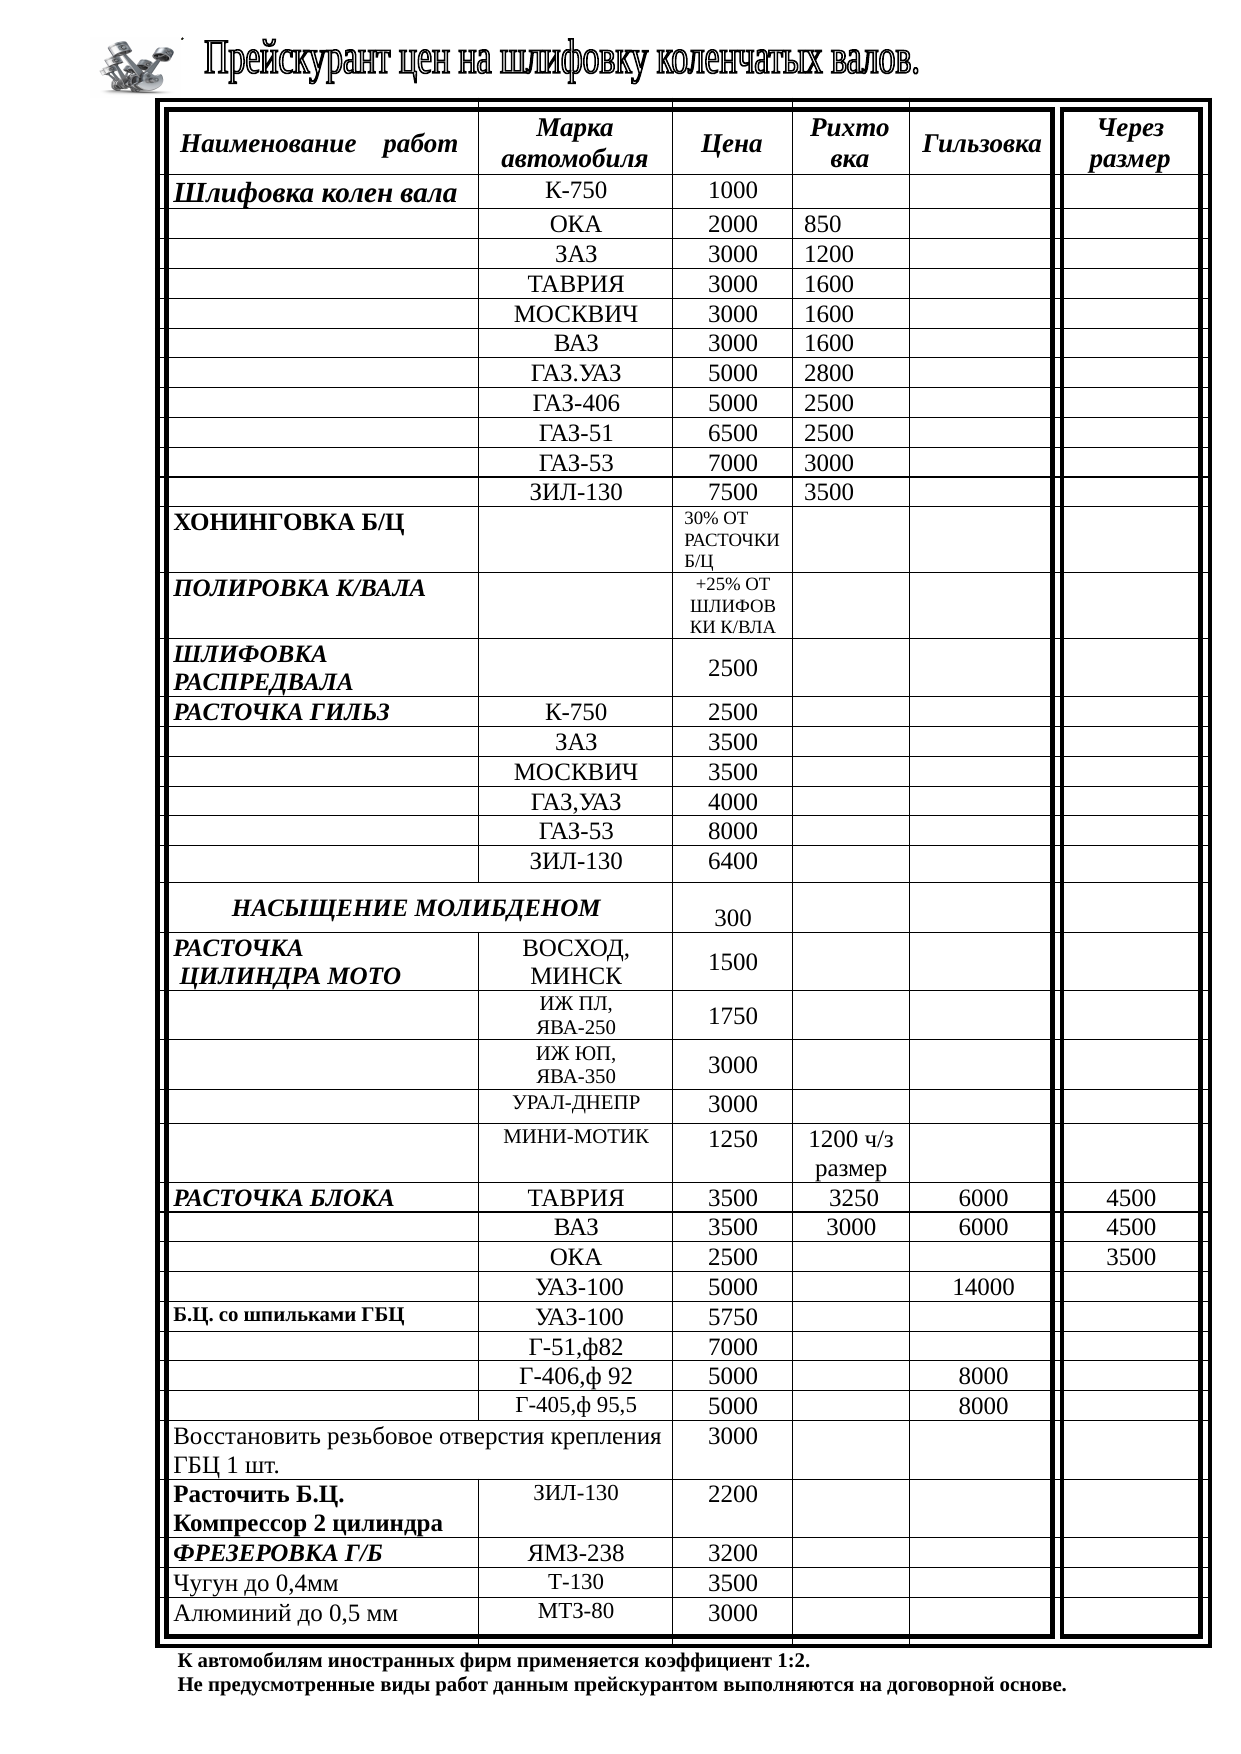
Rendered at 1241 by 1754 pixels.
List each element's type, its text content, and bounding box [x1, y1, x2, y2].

table_cell [910, 269, 1050, 298]
table_cell [910, 787, 1050, 815]
table_cell 1250 [673, 1124, 792, 1182]
table_cell [1064, 1568, 1198, 1597]
table_cell ЯМЗ-238 [479, 1538, 672, 1567]
table_header [673, 102, 792, 107]
table_cell +25% ОТ ШЛИФОВКИ К/ВЛА [673, 573, 792, 638]
table_cell [1064, 883, 1198, 932]
table_cell [1064, 933, 1198, 990]
table_cell [1064, 757, 1198, 786]
table_cell НАСЫЩЕНИЕ МОЛИБДЕНОМ [169, 883, 672, 932]
table_cell [169, 448, 478, 476]
table_cell [910, 329, 1050, 357]
table_cell [169, 239, 478, 268]
table_cell 6500 [673, 418, 792, 447]
table_cell [169, 816, 478, 845]
table_cell Чугун до 0,4мм [169, 1568, 478, 1597]
table_cell [910, 1538, 1050, 1567]
table_cell ВАЗ [479, 329, 672, 357]
table_cell [793, 1242, 909, 1271]
table_cell [910, 1598, 1050, 1634]
table_cell ГАЗ,УАЗ [479, 787, 672, 815]
table_cell [910, 209, 1050, 238]
table_cell 3250 [793, 1183, 909, 1211]
table_cell [793, 787, 909, 815]
table_cell 8000 [673, 816, 792, 845]
table_cell [169, 1391, 478, 1420]
table_cell [1064, 388, 1198, 417]
table_cell 30% ОТ РАСТОЧКИ Б/Ц [673, 507, 792, 572]
table_cell [793, 697, 909, 726]
table_cell 6000 [910, 1213, 1050, 1241]
table_cell РАСТОЧКА БЛОКА [169, 1183, 478, 1211]
table_cell [479, 573, 672, 638]
table_cell ХОНИНГОВКА Б/Ц [169, 507, 478, 572]
table_cell МОСКВИЧ [479, 299, 672, 327]
table_cell 3500 [673, 1213, 792, 1241]
table_cell [910, 757, 1050, 786]
table_cell 4500 [1064, 1183, 1198, 1211]
table_header [793, 102, 909, 107]
table_cell Г-406,ф 92 [479, 1361, 672, 1390]
table_cell [910, 418, 1050, 447]
table_cell [910, 639, 1050, 696]
table_cell 1600 [793, 299, 909, 327]
table_cell К-750 [479, 175, 672, 208]
text К автомобилям иностранных фирм применяется коэффициент 1:2. [177, 1648, 1152, 1672]
table_cell [793, 1302, 909, 1331]
table_cell 14000 [1046, 1272, 1050, 1301]
table_cell [169, 1124, 478, 1182]
table_header Гильзовка [910, 102, 1057, 174]
table_cell ОКА [479, 1242, 672, 1271]
table_cell [910, 239, 1050, 268]
table_cell ШЛИФОВКА РАСПРЕДВАЛА [169, 639, 478, 696]
table_cell Т-130 [479, 1568, 672, 1597]
table_cell 3500 [793, 478, 909, 506]
table_cell [910, 388, 1050, 417]
table_cell [1064, 1421, 1198, 1478]
table_cell [169, 1242, 478, 1271]
table_cell МОСКВИЧ [479, 757, 672, 786]
table_cell [1064, 697, 1198, 726]
table_cell [793, 507, 909, 572]
table_cell [169, 418, 478, 447]
table_header Марка автомобиля [479, 112, 672, 174]
table_cell [1064, 727, 1198, 756]
table_cell [169, 991, 478, 1039]
table_cell 5000 [673, 358, 792, 387]
table_cell [169, 299, 478, 327]
table_cell [793, 1480, 909, 1537]
table_cell [169, 358, 478, 387]
table_cell [793, 573, 909, 638]
table_cell Алюминий до 0,5 мм [169, 1598, 478, 1634]
table_cell [793, 1361, 909, 1390]
table_cell [1064, 418, 1198, 447]
table_cell К-750 [479, 697, 672, 726]
table_cell 300 [673, 883, 792, 932]
table_cell [793, 846, 909, 882]
table_cell [793, 816, 909, 845]
table_cell [910, 1124, 1050, 1182]
table_cell УРАЛ-ДНЕПР [479, 1090, 672, 1123]
table_cell [1064, 329, 1198, 357]
table_cell ТАВРИЯ [479, 1183, 672, 1211]
table_cell [1064, 846, 1198, 882]
table_cell 3200 [673, 1538, 792, 1567]
table_cell Г-405,ф 95,5 [479, 1391, 672, 1420]
table_cell [1064, 991, 1198, 1039]
table_cell УАЗ-100 [479, 1302, 672, 1331]
table_cell 3000 [673, 239, 792, 268]
table_cell ПОЛИРОВКА К/ВАЛА [169, 573, 478, 638]
table_cell [1064, 175, 1198, 208]
table_cell [169, 727, 478, 756]
table_cell [1064, 1480, 1198, 1537]
table_cell [1064, 573, 1198, 638]
table_cell 1200 [793, 239, 909, 268]
table_cell МТЗ-80 [479, 1598, 672, 1634]
table_cell 6400 [673, 846, 792, 882]
table_cell [479, 507, 672, 572]
table_header Через размер [1057, 102, 1205, 174]
table_cell [1064, 1332, 1198, 1360]
table_cell ЗИЛ-130 [479, 478, 672, 506]
table_cell [1064, 639, 1198, 696]
table_cell [1064, 1302, 1198, 1331]
table_cell ВОСХОД, МИНСК [479, 933, 672, 990]
table_cell [169, 787, 478, 815]
table_cell 5000 [673, 1391, 792, 1420]
table_cell [1064, 1391, 1198, 1420]
table_cell [793, 175, 909, 208]
table_cell [910, 1480, 1050, 1537]
table_cell [793, 1568, 909, 1597]
table_cell [793, 1332, 909, 1360]
table_cell [910, 507, 1050, 572]
table_cell [910, 1302, 1050, 1331]
table_cell ЗИЛ-130 [479, 1480, 672, 1537]
table_cell 3000 [673, 1598, 792, 1634]
table_cell [1064, 209, 1198, 238]
table_cell [910, 1090, 1050, 1123]
table_cell [793, 1090, 909, 1123]
table_cell [1064, 358, 1198, 387]
table_cell 2500 [673, 1242, 684, 1271]
table_cell [1064, 448, 1198, 476]
table_cell Расточить Б.Ц. Компрессор 2 цилиндра [169, 1480, 478, 1537]
table_cell [793, 883, 909, 932]
table_cell [1064, 1040, 1198, 1088]
table_cell РАСТОЧКА ЦИЛИНДРА МОТО [169, 933, 478, 990]
table_cell [910, 573, 1050, 638]
table_cell Шлифовка колен вала [169, 175, 478, 208]
table_cell [910, 991, 1050, 1039]
table_cell 850 [793, 209, 909, 238]
table_cell [169, 269, 478, 298]
table_cell [793, 639, 909, 696]
table_cell 1500 [673, 933, 792, 990]
table_cell [910, 1242, 1050, 1271]
text Не предусмотренные виды работ данным прейскурантом выполняются на договорной основе. [177, 1672, 1152, 1696]
table_cell 7500 [673, 478, 792, 506]
table_cell 3000 [673, 1040, 792, 1088]
table_cell ФРЕЗЕРОВКА Г/Б [169, 1538, 478, 1567]
table_cell [169, 329, 478, 357]
table_cell Б.Ц. со шпильками ГБЦ [169, 1302, 478, 1331]
table_cell [793, 757, 909, 786]
table_cell [910, 816, 1050, 845]
table_cell [910, 299, 1050, 327]
table_cell [169, 209, 478, 238]
table_cell 2500 [793, 388, 909, 417]
table_cell [1064, 299, 1198, 327]
table_cell [910, 358, 1050, 387]
table_cell [1064, 1598, 1198, 1634]
table_cell [169, 1213, 478, 1241]
table_cell 1000 [673, 175, 792, 208]
table_cell [793, 1272, 909, 1301]
table_cell Восстановить резьбовое отверстия крепления ГБЦ 1 шт. [169, 1421, 672, 1478]
table_cell [1064, 816, 1198, 845]
table_cell [169, 1361, 478, 1390]
table_cell ГАЗ.УАЗ [479, 358, 672, 387]
table_cell 1750 [673, 991, 792, 1039]
table_cell 6000 [910, 1183, 1050, 1211]
table_cell 3500 [673, 727, 792, 756]
table_cell 3500 [1064, 1242, 1198, 1271]
table_cell [169, 388, 478, 417]
table_cell [793, 1598, 909, 1634]
table_cell 4000 [673, 787, 792, 815]
table_cell [169, 1272, 478, 1301]
table_cell 3000 [673, 1090, 792, 1123]
table_cell [1064, 787, 1198, 815]
table_cell [793, 1421, 909, 1478]
table_cell 8000 [910, 1391, 1050, 1420]
table_cell [169, 846, 478, 882]
table_cell [910, 175, 1050, 208]
table_cell 3000 [673, 329, 792, 357]
table_cell УАЗ-100 [479, 1272, 672, 1301]
table_cell [910, 883, 1050, 932]
table_cell ЗАЗ [479, 727, 672, 756]
table_cell [793, 1391, 909, 1420]
table_cell 3000 [793, 448, 909, 476]
table_cell [910, 846, 1050, 882]
table_cell 2000 [673, 209, 792, 238]
table_cell 2500 [673, 639, 792, 696]
table_cell 2200 [673, 1480, 792, 1537]
table_cell [910, 1332, 1050, 1360]
table_cell ОКА [479, 209, 672, 238]
table_cell 2500 [781, 1242, 792, 1271]
table_cell [169, 478, 478, 506]
table_cell [910, 1040, 1050, 1088]
table_cell 2800 [793, 358, 909, 387]
table_cell 1600 [793, 269, 909, 298]
table_cell 4500 [1064, 1213, 1198, 1241]
table_cell [169, 757, 478, 786]
table_cell ЗИЛ-130 [479, 846, 672, 882]
table_cell 1200 ч/з размер [793, 1124, 909, 1182]
table_cell [1064, 1124, 1198, 1182]
table_cell [793, 727, 909, 756]
table_cell 2500 [793, 418, 909, 447]
table_cell ИЖ ПЛ, ЯВА-250 [479, 991, 672, 1039]
table_cell 1600 [793, 329, 909, 357]
table_cell 5750 [673, 1302, 792, 1331]
table_cell 3000 [673, 269, 792, 298]
table_cell [910, 448, 1050, 476]
table_cell [793, 1538, 909, 1567]
table_cell [910, 727, 1050, 756]
table_cell [910, 933, 1050, 990]
table_cell 3500 [673, 1568, 792, 1597]
table_cell [1064, 1361, 1198, 1390]
table_cell [1064, 1538, 1198, 1567]
table_cell [1064, 269, 1198, 298]
table_cell 8000 [910, 1361, 1050, 1390]
table_cell [1064, 1090, 1198, 1123]
table_cell [793, 991, 909, 1039]
table_cell [910, 1568, 1050, 1597]
table_cell 3000 [793, 1213, 909, 1241]
table_cell 2500 [673, 697, 792, 726]
table_cell МИНИ-МОТИК [479, 1124, 672, 1182]
table_cell 5000 [673, 388, 792, 417]
table_cell 5000 [673, 1272, 792, 1301]
table_cell 3500 [673, 757, 792, 786]
table_cell ВАЗ [479, 1213, 672, 1241]
table_cell [169, 1040, 478, 1088]
table_cell 7000 [673, 448, 792, 476]
table_cell [1064, 478, 1198, 506]
table_cell 5000 [673, 1361, 792, 1390]
table_cell ИЖ ЮП, ЯВА-350 [479, 1040, 672, 1088]
table_cell ГАЗ-406 [479, 388, 672, 417]
table_cell [169, 1090, 478, 1123]
table_cell [910, 478, 1050, 506]
table_cell [910, 697, 1050, 726]
table_cell [793, 1040, 909, 1088]
table_cell [169, 1332, 478, 1360]
table_header Цена [673, 112, 792, 174]
table_cell 3500 [673, 1183, 792, 1211]
table_cell [479, 639, 672, 696]
table_cell 14000 [910, 1272, 920, 1301]
table_cell [910, 1421, 1050, 1478]
table_cell [1064, 239, 1198, 268]
table_cell ГАЗ-51 [479, 418, 672, 447]
table_cell 3000 [673, 1421, 792, 1478]
table_cell ГАЗ-53 [479, 448, 672, 476]
table_cell РАСТОЧКА ГИЛЬЗ [169, 697, 478, 726]
table_cell ТАВРИЯ [479, 269, 672, 298]
table_cell Г-51,ф82 [479, 1332, 672, 1360]
table_cell [793, 933, 909, 990]
table_header Наименование работ [162, 102, 478, 174]
table_cell [1064, 507, 1198, 572]
table_header Рихтовка [793, 112, 909, 174]
table_cell ГАЗ-53 [479, 816, 672, 845]
table_cell 3000 [673, 299, 792, 327]
table_header [479, 102, 672, 107]
table_cell ЗАЗ [479, 239, 672, 268]
table_cell 7000 [673, 1332, 792, 1360]
